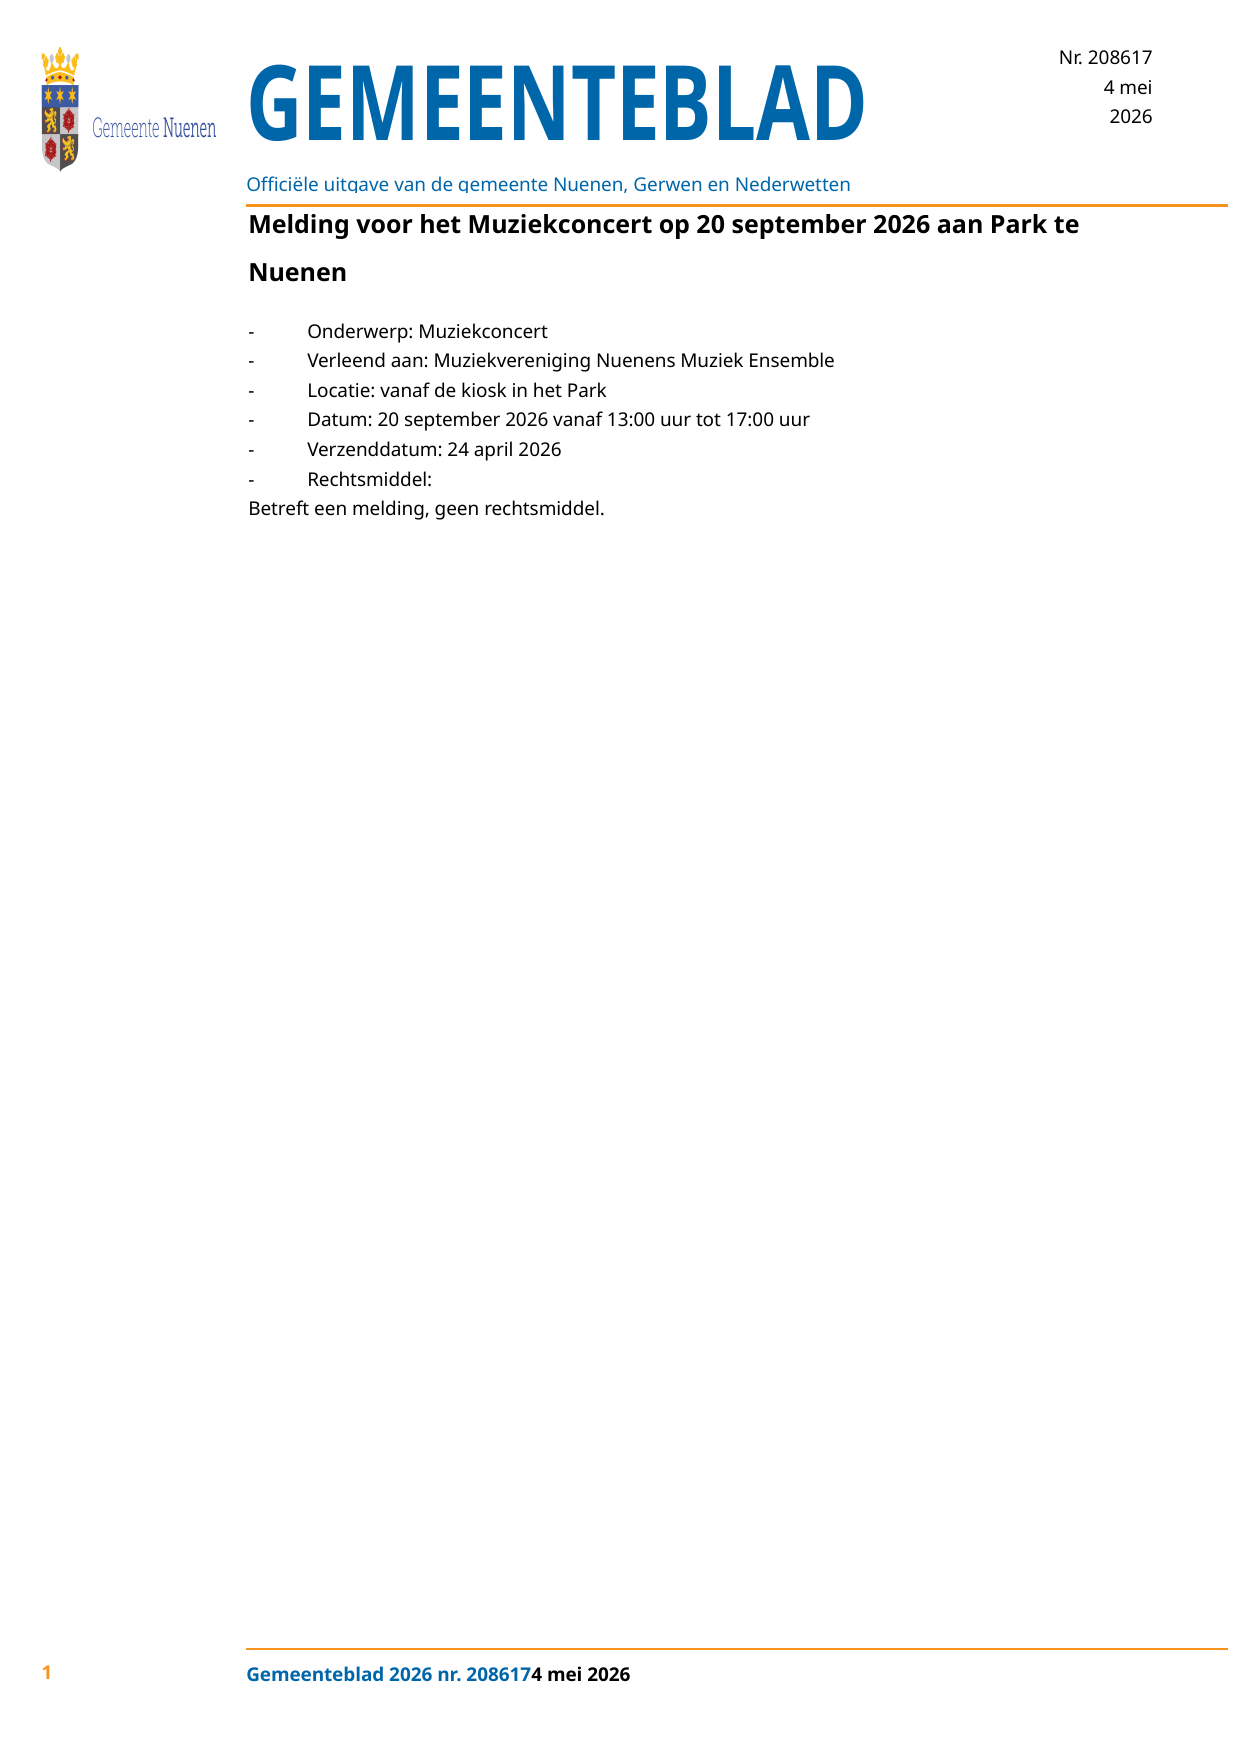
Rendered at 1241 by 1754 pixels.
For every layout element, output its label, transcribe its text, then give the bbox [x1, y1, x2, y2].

list Onderwerp: Muziekconcert [248, 318, 1152, 344]
list Verzenddatum: 24 april 2026 [248, 436, 1152, 462]
list Datum: 20 september 2026 vanaf 13:00 uur tot 17:00 uur [248, 407, 1152, 432]
text Melding voor het Muziekconcert op 20 september 2026 aan Park te Nuenen [248, 207, 1152, 288]
list Verleend aan: Muziekvereniging Nuenens Muziek Ensemble [248, 347, 1152, 373]
list Rechtsmiddel: [248, 466, 1152, 492]
picture [41, 47, 231, 172]
text Betreft een melding, geen rechtsmiddel. [248, 495, 1152, 521]
list Locatie: vanaf de kiosk in het Park [248, 377, 1152, 403]
